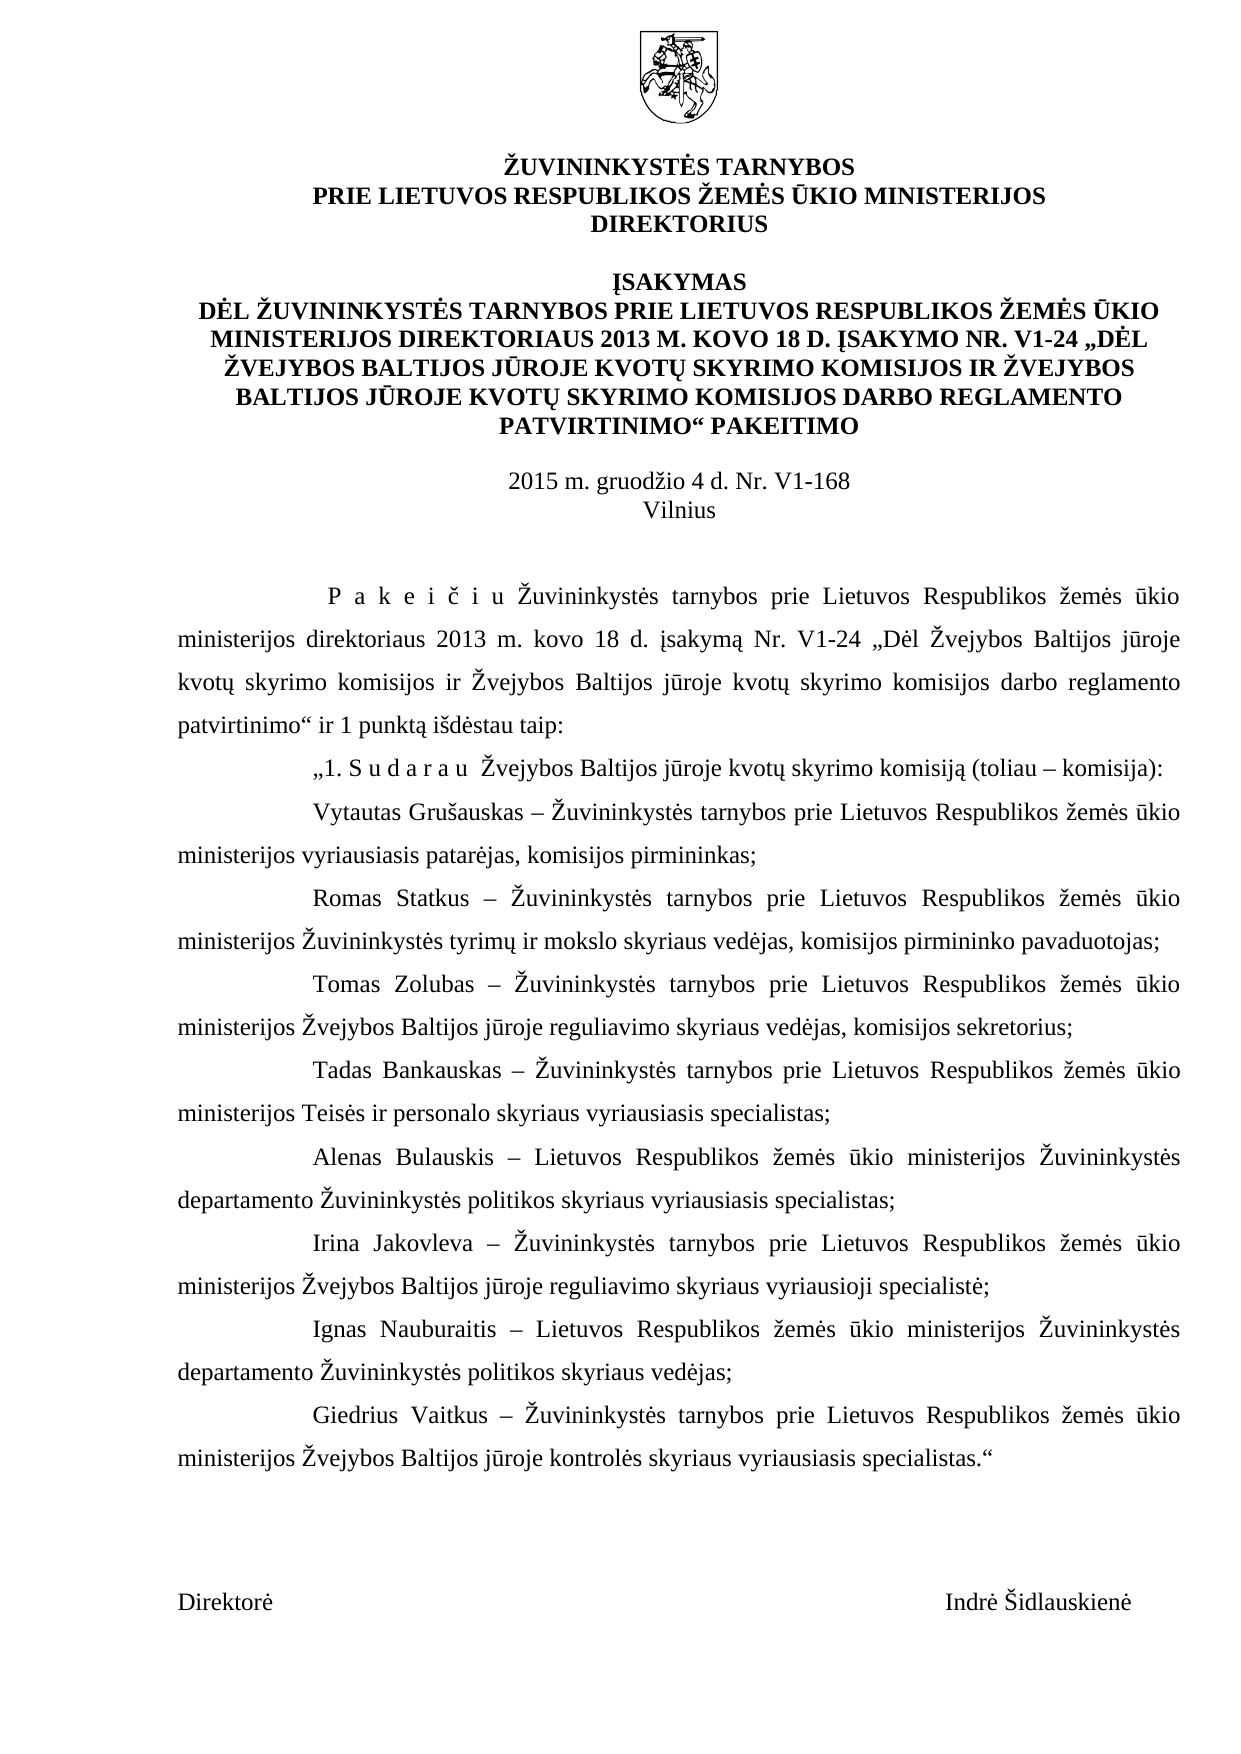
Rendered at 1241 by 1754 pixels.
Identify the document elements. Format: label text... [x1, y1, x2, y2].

text PRIE LIETUVOS RESPUBLIKOS ŽEMĖS ŪKIO MINISTERIJOS [177, 181, 1181, 209]
text Irina Jakovleva – Žuvininkystės tarnybos prie Lietuvos Respublikos žemės ūkio ministerijos Žvejybos Baltijos jūroje reguliavimo skyriaus vyriausioji specialistė; [177, 1228, 1181, 1300]
text Alenas Bulauskis – Lietuvos Respublikos žemės ūkio ministerijos Žuvininkystės departamento Žuvininkystės politikos skyriaus vyriausiasis specialistas; [177, 1142, 1181, 1213]
text ŽUVININKYSTĖS TARNYBOS [177, 152, 1181, 181]
text 2015 m. gruodžio 4 d. Nr. V1-168 [177, 466, 1181, 495]
text „1. Sudarau Žvejybos Baltijos jūroje kvotų skyrimo komisiją (toliau – komisija): [177, 753, 1181, 782]
text DĖL ŽUVININKYSTĖS TARNYBOS PRIE LIETUVOS RESPUBLIKOS ŽEMĖS ŪKIO MINISTERIJOS DIREKTORIAUS 2013 M. KOVO 18 D. ĮSAKYMO NR. V1-24 „DĖL ŽVEJYBOS BALTIJOS JŪROJE KVOTŲ SKYRIMO KOMISIJOS IR ŽVEJYBOS BALTIJOS JŪROJE KVOTŲ SKYRIMO KOMISIJOS DARBO REGLAMENTO PATVIRTINIMO“ PAKEITIMO [177, 296, 1181, 439]
text Giedrius Vaitkus – Žuvininkystės tarnybos prie Lietuvos Respublikos žemės ūkio ministerijos Žvejybos Baltijos jūroje kontrolės skyriaus vyriausiasis specialistas.“ [177, 1400, 1181, 1472]
text P a k e i č i u Žuvininkystės tarnybos prie Lietuvos Respublikos žemės ūkio ministerijos direktoriaus 2013 m. kovo 18 d. įsakymą Nr. V1-24 „Dėl Žvejybos Baltijos jūroje kvotų skyrimo komisijos ir Žvejybos Baltijos jūroje kvotų skyrimo komisijos darbo reglamento patvirtinimo“ ir 1 punktą išdėstau taip: [177, 581, 1181, 739]
text Direktorė Indrė Šidlauskienė [177, 1587, 1181, 1616]
text DIREKTORIUS [177, 209, 1181, 238]
text Tadas Bankauskas – Žuvininkystės tarnybos prie Lietuvos Respublikos žemės ūkio ministerijos Teisės ir personalo skyriaus vyriausiasis specialistas; [177, 1055, 1181, 1127]
text ĮSAKYMAS [177, 267, 1181, 296]
text Tomas Zolubas – Žuvininkystės tarnybos prie Lietuvos Respublikos žemės ūkio ministerijos Žvejybos Baltijos jūroje reguliavimo skyriaus vedėjas, komisijos sekretorius; [177, 969, 1181, 1041]
text Ignas Nauburaitis – Lietuvos Respublikos žemės ūkio ministerijos Žuvininkystės departamento Žuvininkystės politikos skyriaus vedėjas; [177, 1314, 1181, 1386]
text Vilnius [177, 495, 1181, 523]
text Romas Statkus – Žuvininkystės tarnybos prie Lietuvos Respublikos žemės ūkio ministerijos Žuvininkystės tyrimų ir mokslo skyriaus vedėjas, komisijos pirmininko pavaduotojas; [177, 883, 1181, 955]
text Vytautas Grušauskas – Žuvininkystės tarnybos prie Lietuvos Respublikos žemės ūkio ministerijos vyriausiasis patarėjas, komisijos pirmininkas; [177, 797, 1181, 868]
